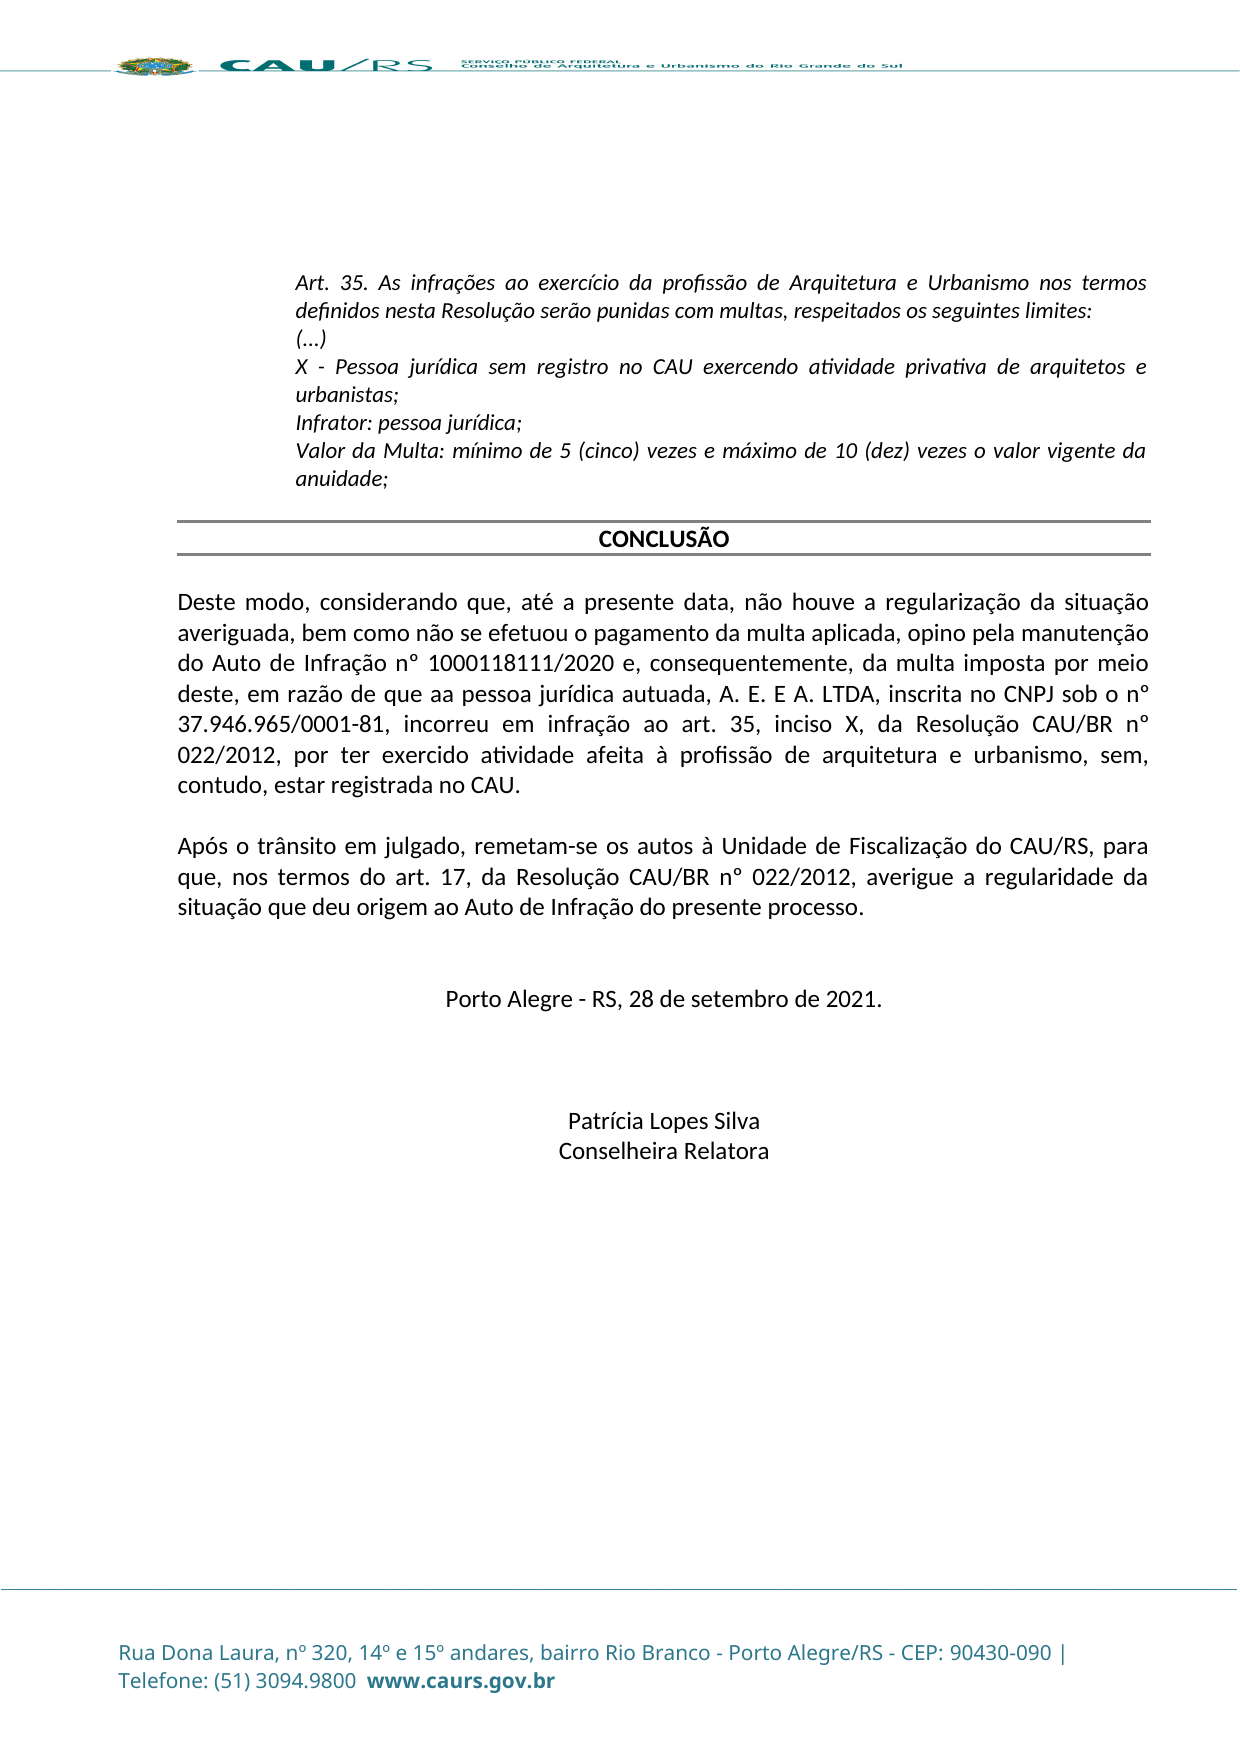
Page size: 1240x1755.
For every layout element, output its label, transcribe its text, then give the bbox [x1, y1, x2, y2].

text Valor da Multa: mínimo de 5 (cinco) vezes e máximo de 10 (dez) vezes o valor vigente da anuidade; [295, 436, 1151, 492]
text Deste modo, considerando que, até a presente data, não houve a regularização da situação averiguada, bem como não se efetuou o pagamento da multa aplicada, opino pela manutenção do Auto de Infração nº 1000118111/2020 e, consequentemente, da multa imposta por meio deste, em razão de que aa pessoa jurídica autuada, A. E. E A. LTDA, inscrita no CNPJ sob o nº 37.946.965/0001-81, incorreu em infração ao art. 35, inciso X, da Resolução CAU/BR nº 022/2012, por ter exercido atividade afeita à profissão de arquitetura e urbanismo, sem, contudo, estar registrada no CAU. [177, 586, 1151, 800]
text Conselheira Relatora [177, 1136, 1151, 1166]
text X - Pessoa jurídica sem registro no CAU exercendo atividade privativa de arquitetos e urbanistas; [295, 352, 1151, 408]
text Após o trânsito em julgado, remetam-se os autos à Unidade de Fiscalização do CAU/RS, para que, nos termos do art. 17, da Resolução CAU/BR nº 022/2012, averigue a regularidade da situação que deu origem ao Auto de Infração do presente processo. [177, 830, 1151, 922]
text Porto Alegre - RS, 28 de setembro de 2021. [177, 983, 1151, 1013]
text Infrator: pessoa jurídica; [295, 408, 1151, 436]
table_header CONCLUSÃO [177, 523, 1151, 552]
text Art. 35. As infrações ao exercício da profissão de Arquitetura e Urbanismo nos termos definidos nesta Resolução serão punidas com multas, respeitados os seguintes limites: [295, 268, 1151, 324]
text (...) [295, 324, 1151, 352]
text Patrícia Lopes Silva [177, 1105, 1151, 1136]
